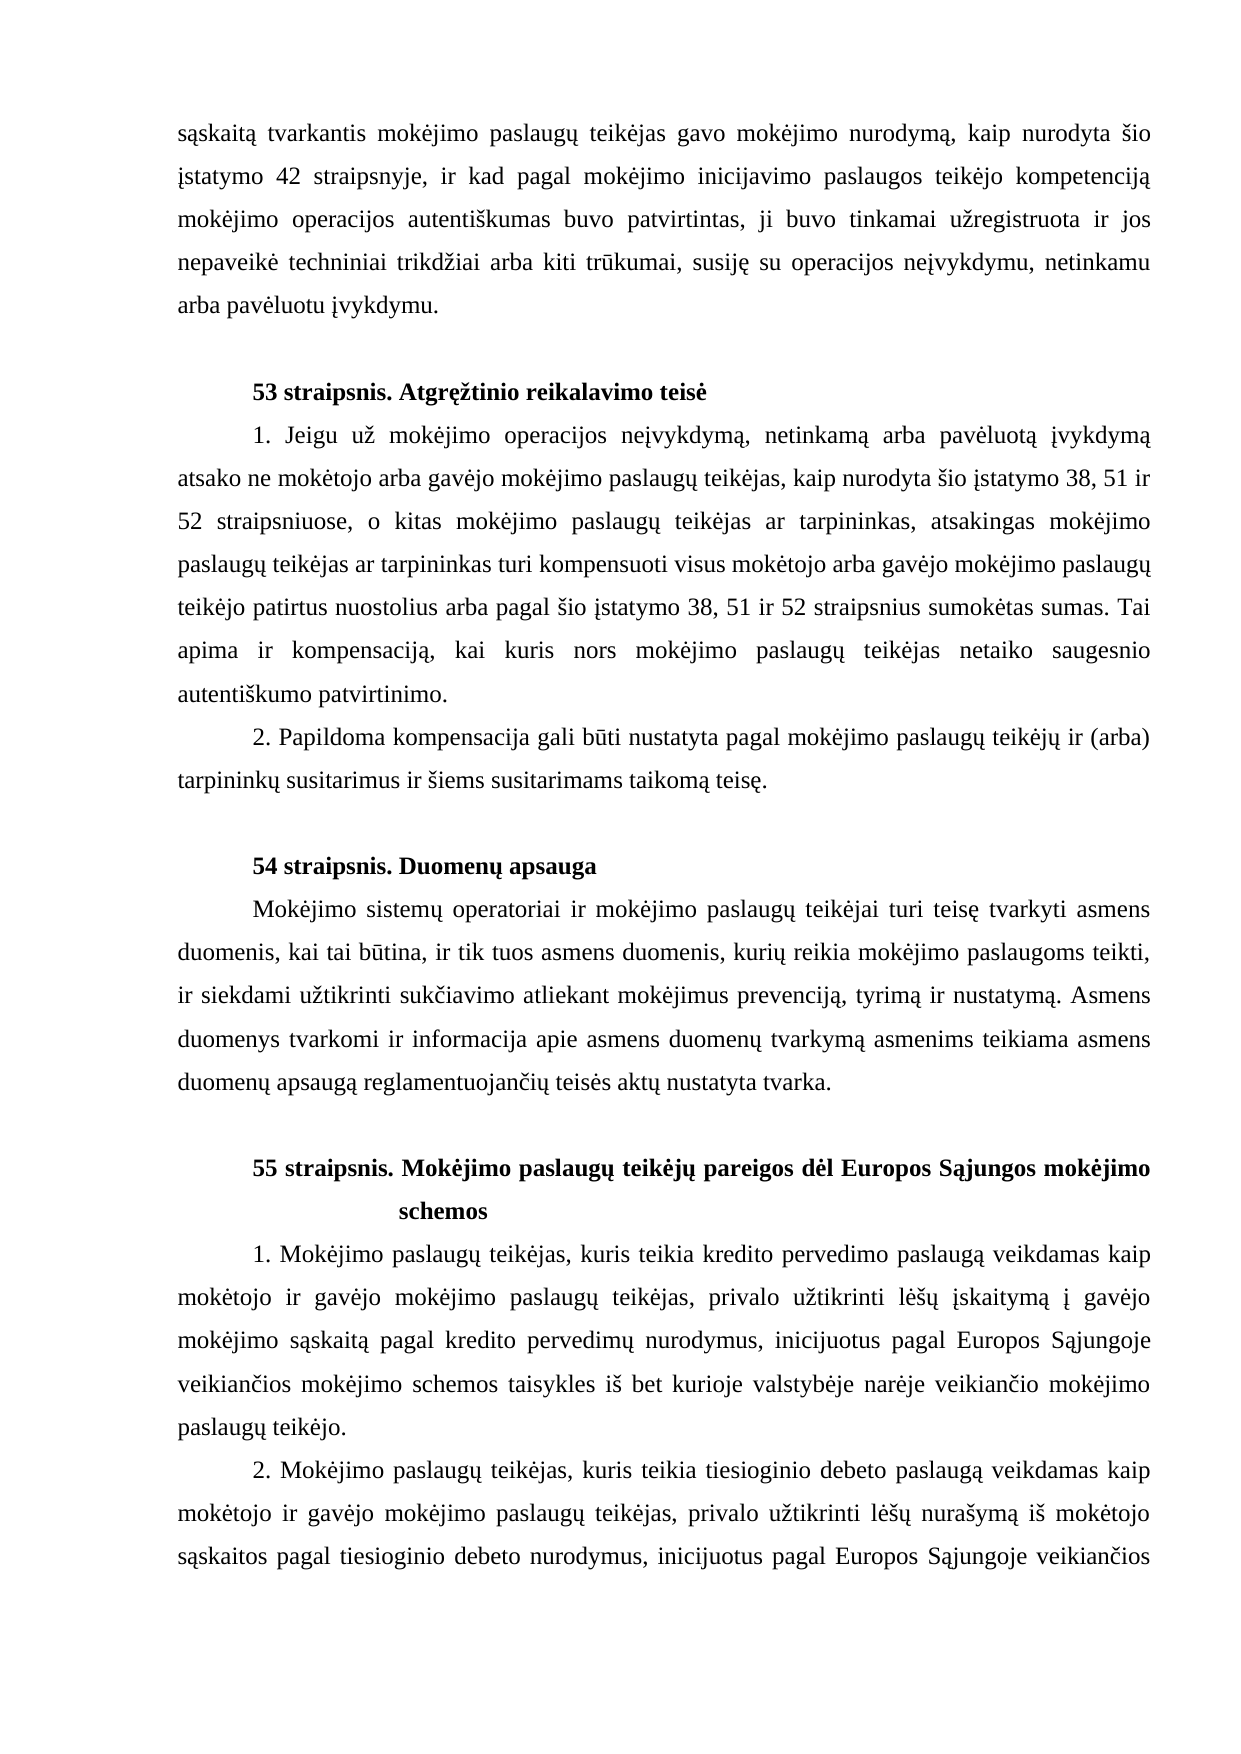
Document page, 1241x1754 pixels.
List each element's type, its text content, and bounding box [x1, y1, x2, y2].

text 2. Mokėjimo paslaugų teikėjas, kuris teikia tiesioginio debeto paslaugą veikdamas kaip mokėtojo ir gavėjo mokėjimo paslaugų teikėjas, privalo užtikrinti lėšų nurašymą iš mokėtojo sąskaitos pagal tiesioginio debeto nurodymus, inicijuotus pagal Europos Sąjungoje veikiančios [177, 1455, 1152, 1570]
text 55 straipsnis. Mokėjimo paslaugų teikėjų pareigos dėl Europos Sąjungos mokėjimo schemos [252, 1153, 1152, 1225]
text Mokėjimo sistemų operatoriai ir mokėjimo paslaugų teikėjai turi teisę tvarkyti asmens duomenis, kai tai būtina, ir tik tuos asmens duomenis, kurių reikia mokėjimo paslaugoms teikti, ir siekdami užtikrinti sukčiavimo atliekant mokėjimus prevenciją, tyrimą ir nustatymą. Asmens duomenys tvarkomi ir informacija apie asmens duomenų tvarkymą asmenims teikiama asmens duomenų apsaugą reglamentuojančių teisės aktų nustatyta tvarka. [177, 894, 1152, 1096]
text 1. Jeigu už mokėjimo operacijos neįvykdymą, netinkamą arba pavėluotą įvykdymą atsako ne mokėtojo arba gavėjo mokėjimo paslaugų teikėjas, kaip nurodyta šio įstatymo 38, 51 ir 52 straipsniuose, o kitas mokėjimo paslaugų teikėjas ar tarpininkas, atsakingas mokėjimo paslaugų teikėjas ar tarpininkas turi kompensuoti visus mokėtojo arba gavėjo mokėjimo paslaugų teikėjo patirtus nuostolius arba pagal šio įstatymo 38, 51 ir 52 straipsnius sumokėtas sumas. Tai apima ir kompensaciją, kai kuris nors mokėjimo paslaugų teikėjas netaiko saugesnio autentiškumo patvirtinimo. [177, 420, 1152, 707]
text 1. Mokėjimo paslaugų teikėjas, kuris teikia kredito pervedimo paslaugą veikdamas kaip mokėtojo ir gavėjo mokėjimo paslaugų teikėjas, privalo užtikrinti lėšų įskaitymą į gavėjo mokėjimo sąskaitą pagal kredito pervedimų nurodymus, inicijuotus pagal Europos Sąjungoje veikiančios mokėjimo schemos taisykles iš bet kurioje valstybėje narėje veikiančio mokėjimo paslaugų teikėjo. [177, 1239, 1152, 1441]
text sąskaitą tvarkantis mokėjimo paslaugų teikėjas gavo mokėjimo nurodymą, kaip nurodyta šio įstatymo 42 straipsnyje, ir kad pagal mokėjimo inicijavimo paslaugos teikėjo kompetenciją mokėjimo operacijos autentiškumas buvo patvirtintas, ji buvo tinkamai užregistruota ir jos nepaveikė techniniai trikdžiai arba kiti trūkumai, susiję su operacijos neįvykdymu, netinkamu arba pavėluotu įvykdymu. [177, 118, 1152, 319]
text 54 straipsnis. Duomenų apsauga [177, 851, 1152, 880]
text 2. Papildoma kompensacija gali būti nustatyta pagal mokėjimo paslaugų teikėjų ir (arba) tarpininkų susitarimus ir šiems susitarimams taikomą teisę. [177, 722, 1152, 794]
text 53 straipsnis. Atgręžtinio reikalavimo teisė [177, 377, 1152, 406]
